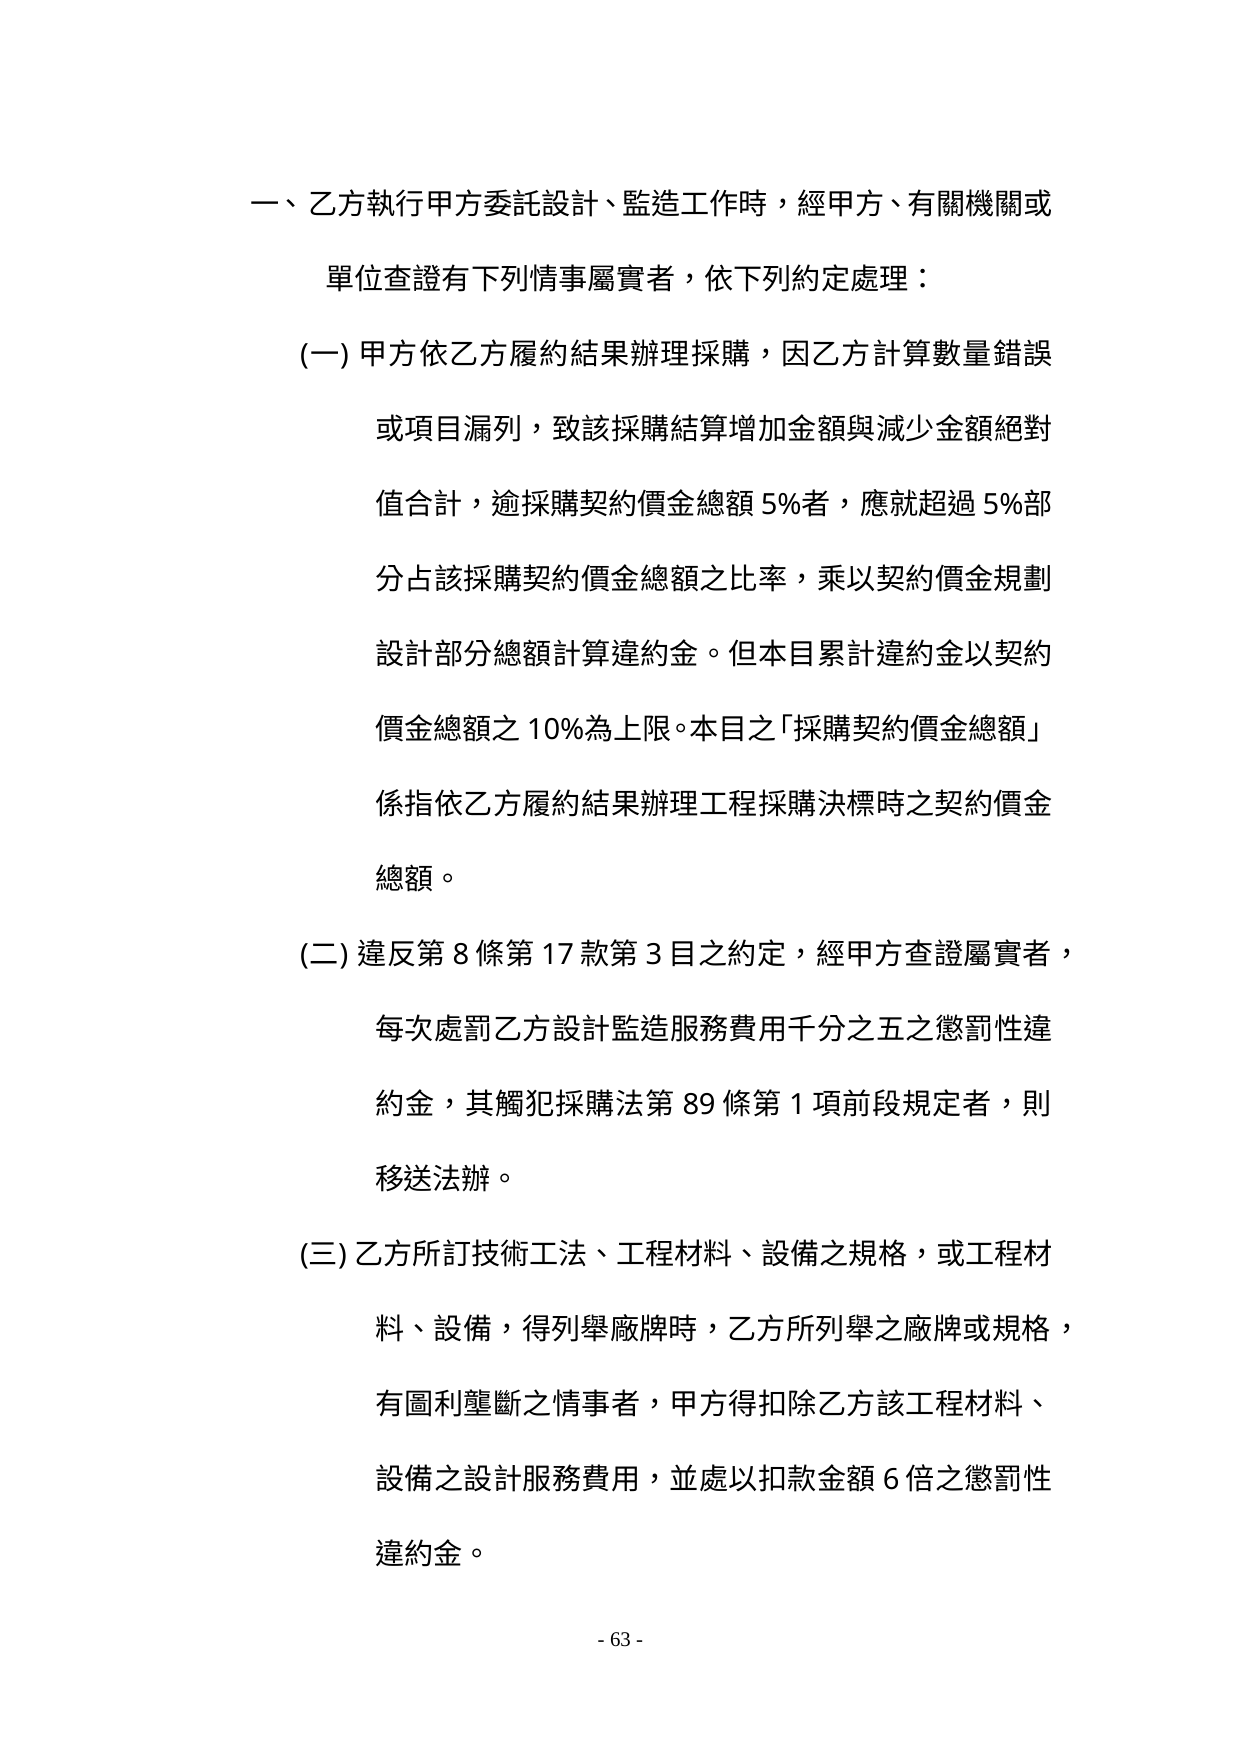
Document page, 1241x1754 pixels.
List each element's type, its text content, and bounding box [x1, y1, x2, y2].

text (三) 乙方所訂技術工法、工程材料、設備之規格，或工程材料、設備，得列舉廠牌時，乙方所列舉之廠牌或規格，有圖利壟斷之情事者，甲方得扣除乙方該工程材料、設備之設計服務費用，並處以扣款金額6倍之懲罰性違約金。 [300, 1214, 1053, 1589]
text (二) 違反第8條第17款第3目之約定，經甲方查證屬實者，每次處罰乙方設計監造服務費用千分之五之懲罰性違約金，其觸犯採購法第89條第1項前段規定者，則移送法辦。 [300, 914, 1053, 1214]
text (一) 甲方依乙方履約結果辦理採購，因乙方計算數量錯誤或項目漏列，致該採購結算增加金額與減少金額絕對值合計，逾採購契約價金總額5%者，應就超過5%部分占該採購契約價金總額之比率，乘以契約價金規劃設計部分總額計算違約金。但本目累計違約金以契約價金總額之10%為上限。本目之「採購契約價金總額」，係指依乙方履約結果辦理工程採購決標時之契約價金總額。 [300, 314, 1053, 914]
text 一、 乙方執行甲方委託設計、監造工作時，經甲方、有關機關或單位查證有下列情事屬實者，依下列約定處理： [250, 164, 1053, 314]
